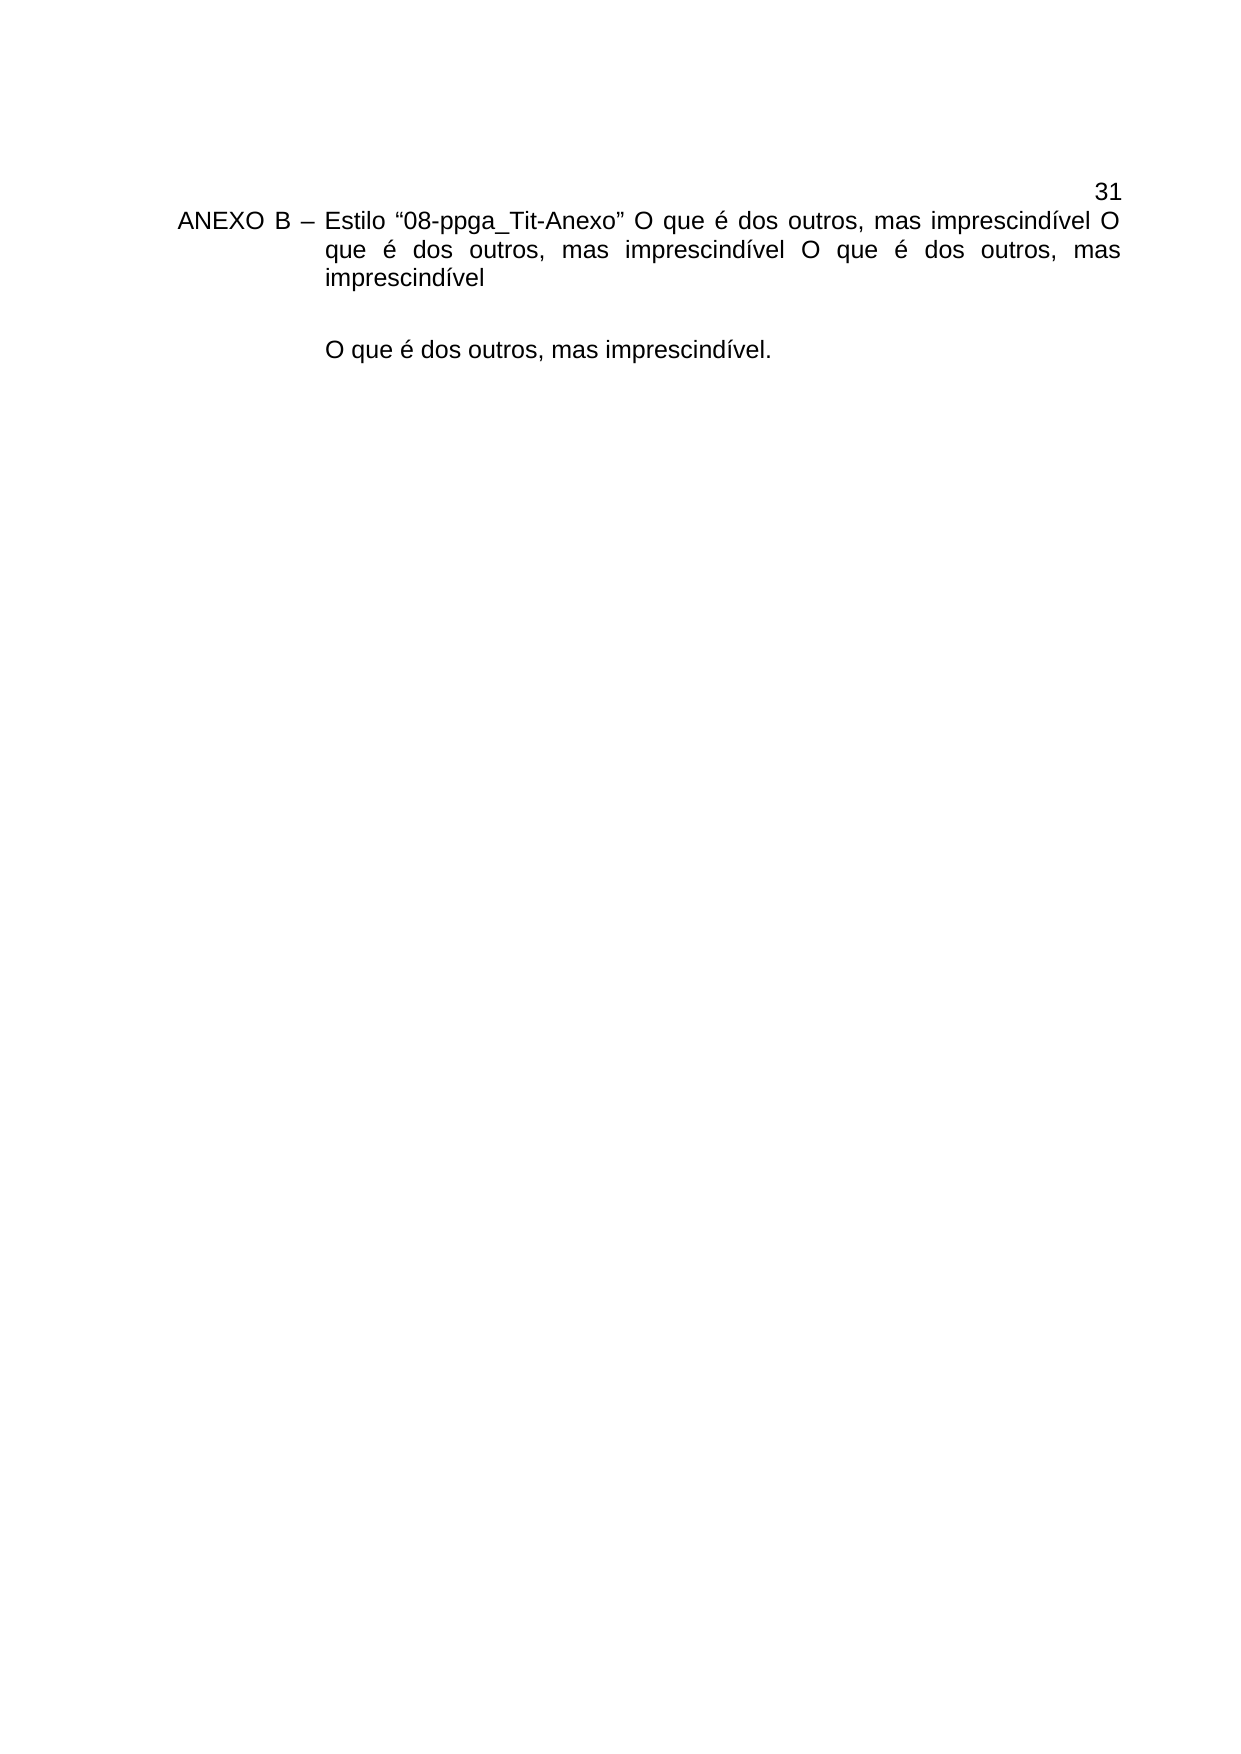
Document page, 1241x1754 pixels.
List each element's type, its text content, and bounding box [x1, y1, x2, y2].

text O que é dos outros, mas imprescindível. [177, 335, 1122, 364]
text ANEXO B – Estilo “08-ppga_Tit-Anexo” O que é dos outros, mas imprescindível O que é dos outros, mas imprescindível O que é dos outros, mas imprescindível [177, 206, 1122, 292]
